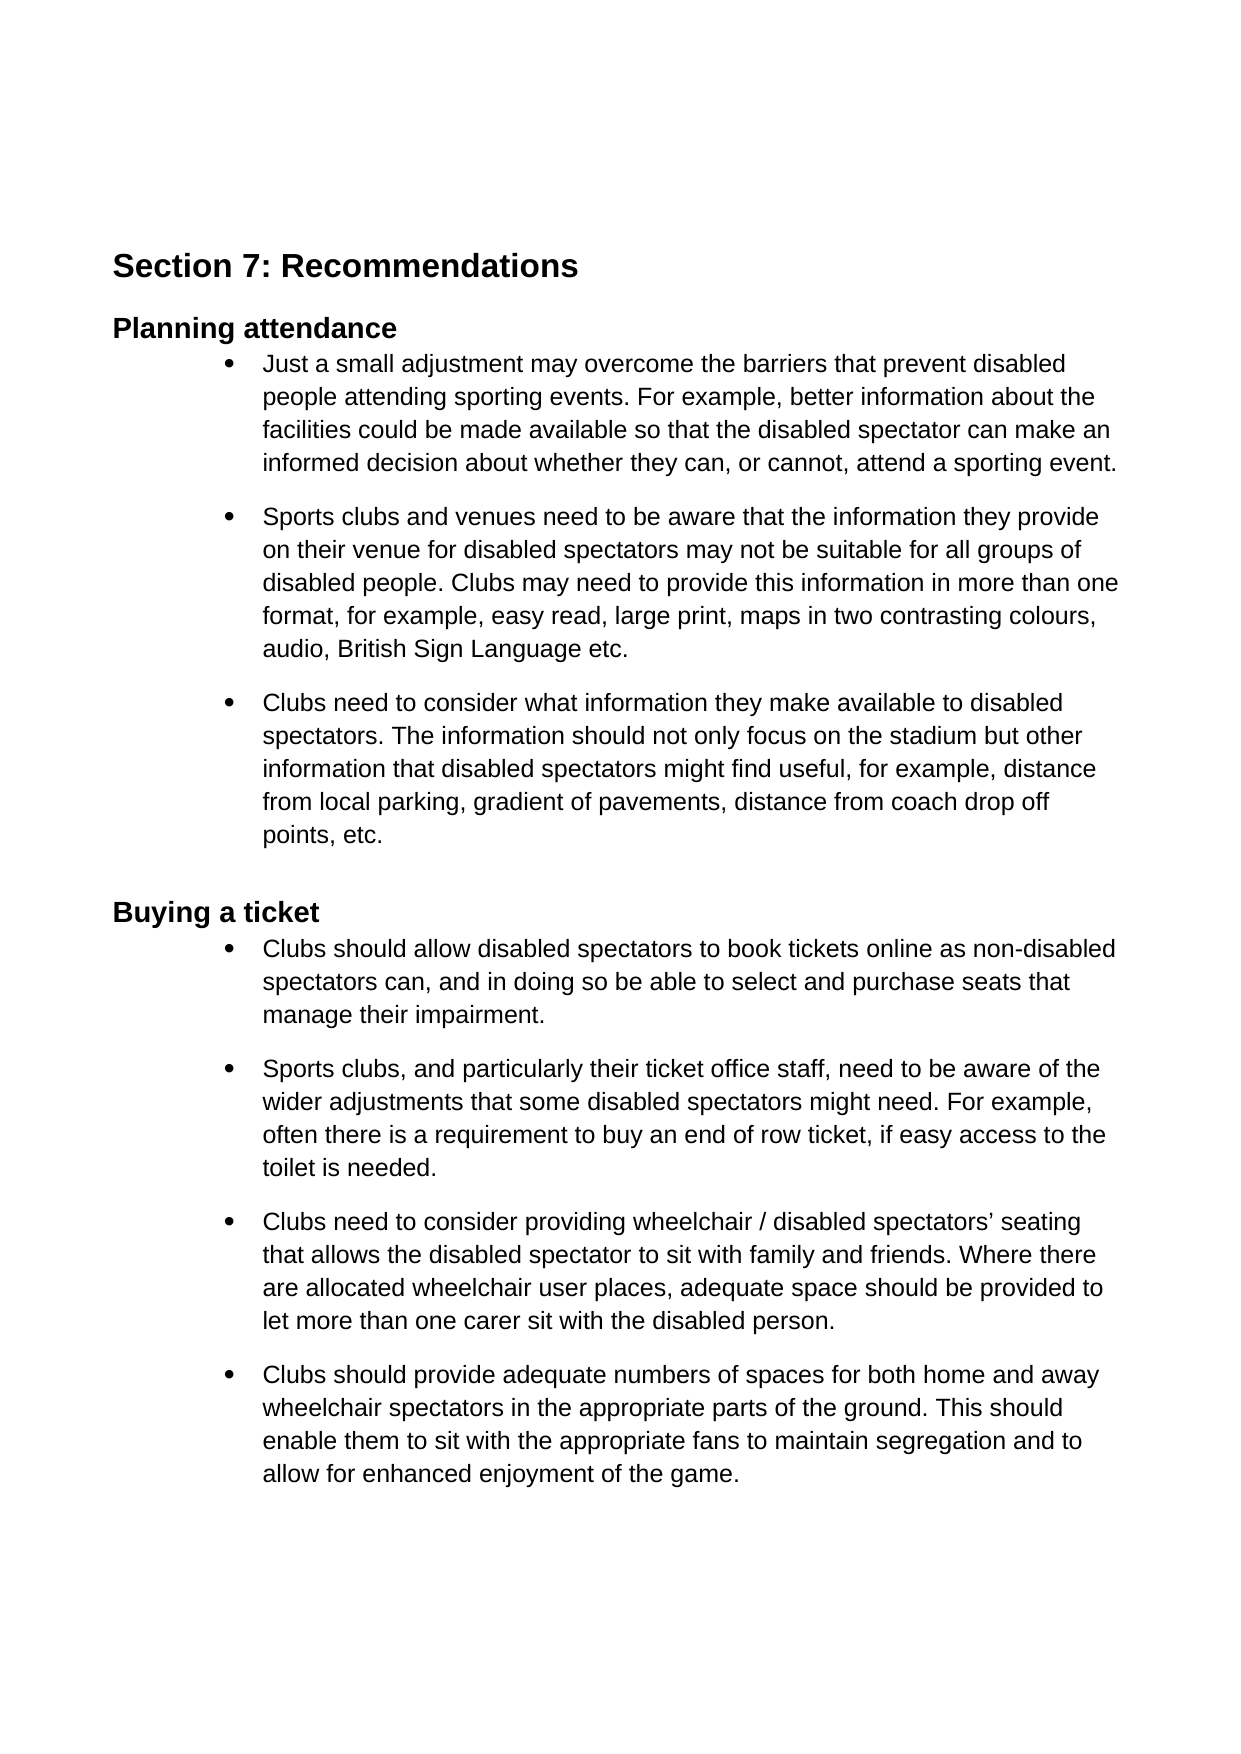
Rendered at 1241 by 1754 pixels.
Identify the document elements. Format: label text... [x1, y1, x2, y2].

list Sports clubs and venues need to be aware that the information they provide on their venue for disabled spectators may not be suitable for all groups of disabled people. Clubs may need to provide this information in more than one format, for example, easy read, large print, maps in two contrasting colours, audio, British Sign Language etc. [225, 502, 1128, 663]
subtitle Section 7: Recommendations [112, 246, 1128, 284]
subtitle Planning attendance [112, 311, 1128, 344]
list Clubs need to consider what information they make available to disabled spectators. The information should not only focus on the stadium but other information that disabled spectators might find useful, for example, distance from local parking, gradient of pavements, distance from coach drop off points, etc. [225, 688, 1128, 849]
list Clubs need to consider providing wheelchair / disabled spectators’ seating that allows the disabled spectator to sit with family and friends. Where there are allocated wheelchair user places, adequate space should be provided to let more than one carer sit with the disabled person. [225, 1207, 1128, 1334]
subtitle Buying a ticket [112, 895, 1128, 929]
list Clubs should allow disabled spectators to book tickets online as non-disabled spectators can, and in doing so be able to select and purchase seats that manage their impairment. [225, 934, 1128, 1028]
list Sports clubs, and particularly their ticket office staff, need to be aware of the wider adjustments that some disabled spectators might need. For example, often there is a requirement to buy an end of row ticket, if easy access to the toilet is needed. [225, 1054, 1128, 1182]
list Just a small adjustment may overcome the barriers that prevent disabled people attending sporting events. For example, better information about the facilities could be made available so that the disabled spectator can make an informed decision about whether they can, or cannot, attend a sporting event. [225, 349, 1128, 477]
list Clubs should provide adequate numbers of spaces for both home and away wheelchair spectators in the appropriate parts of the ground. This should enable them to sit with the appropriate fans to maintain segregation and to allow for enhanced enjoyment of the game. [225, 1360, 1128, 1488]
